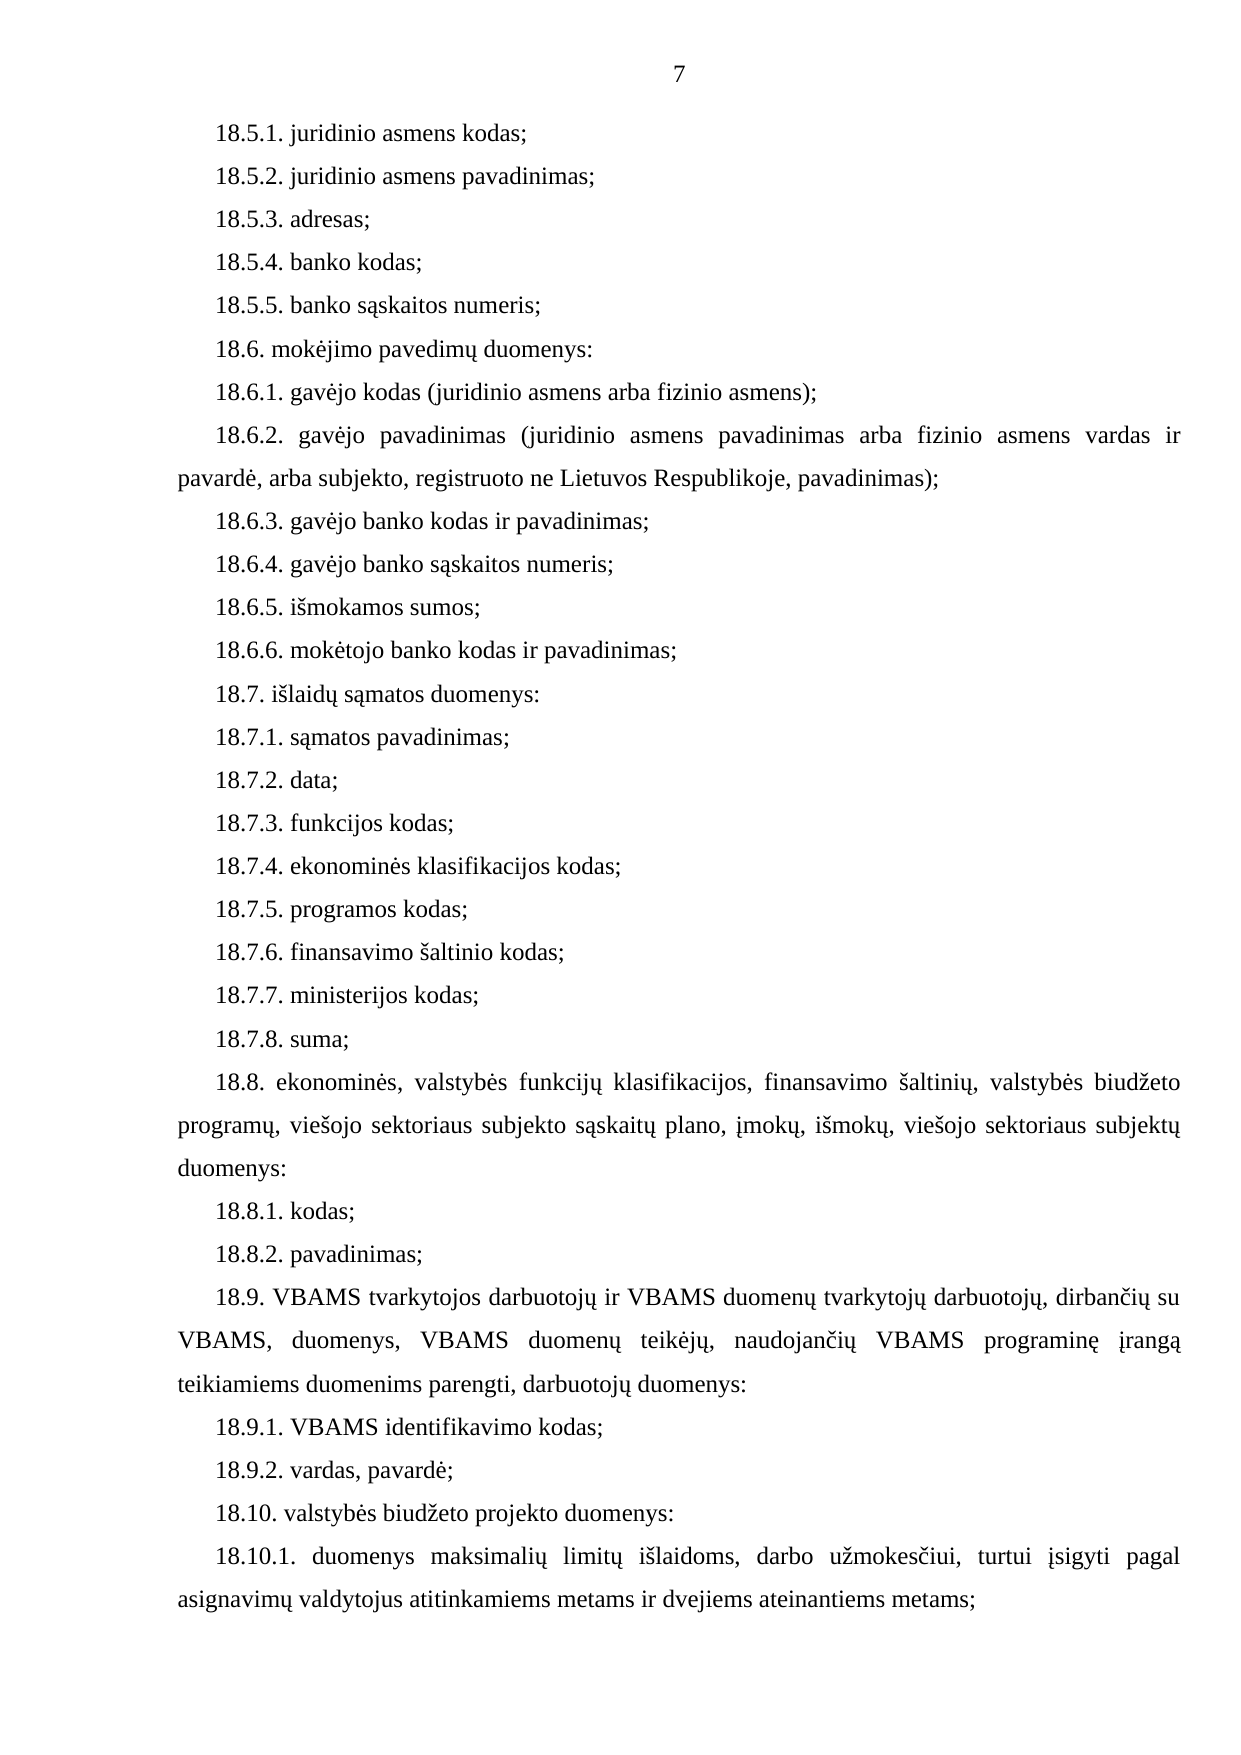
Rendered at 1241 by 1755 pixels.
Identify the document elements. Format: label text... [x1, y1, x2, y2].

text 18.7.1. sąmatos pavadinimas; [177, 722, 1181, 751]
text 18.5.2. juridinio asmens pavadinimas; [177, 161, 1181, 190]
text 18.5.1. juridinio asmens kodas; [177, 118, 1181, 147]
text 18.7.6. finansavimo šaltinio kodas; [177, 937, 1181, 966]
text 18.7.3. funkcijos kodas; [177, 808, 1181, 837]
text 18.8.1. kodas; [177, 1196, 1181, 1225]
text 18.6.3. gavėjo banko kodas ir pavadinimas; [177, 506, 1181, 535]
text 18.6.1. gavėjo kodas (juridinio asmens arba fizinio asmens); [177, 377, 1181, 406]
text 18.5.4. banko kodas; [177, 247, 1181, 276]
text 18.8.2. pavadinimas; [177, 1239, 1181, 1268]
text 18.7.7. ministerijos kodas; [177, 981, 1181, 1009]
text 18.6. mokėjimo pavedimų duomenys: [177, 334, 1181, 362]
text 18.7.5. programos kodas; [177, 894, 1181, 923]
text 18.7.4. ekonominės klasifikacijos kodas; [177, 851, 1181, 880]
text 18.9. VBAMS tvarkytojos darbuotojų ir VBAMS duomenų tvarkytojų darbuotojų, dirbančių su VBAMS, duomenys, VBAMS duomenų teikėjų, naudojančių VBAMS programinę įrangą teikiamiems duomenims parengti, darbuotojų duomenys: [177, 1282, 1181, 1397]
text 18.5.5. banko sąskaitos numeris; [177, 291, 1181, 319]
text 18.7. išlaidų sąmatos duomenys: [177, 679, 1181, 707]
text 18.6.4. gavėjo banko sąskaitos numeris; [177, 549, 1181, 578]
text 18.6.6. mokėtojo banko kodas ir pavadinimas; [177, 636, 1181, 664]
text 18.7.8. suma; [177, 1024, 1181, 1052]
text 18.8. ekonominės, valstybės funkcijų klasifikacijos, finansavimo šaltinių, valstybės biudžeto programų, viešojo sektoriaus subjekto sąskaitų plano, įmokų, išmokų, viešojo sektoriaus subjektų duomenys: [177, 1067, 1181, 1182]
text 18.9.1. VBAMS identifikavimo kodas; [177, 1412, 1181, 1441]
text 18.10. valstybės biudžeto projekto duomenys: [177, 1498, 1181, 1527]
text 18.10.1. duomenys maksimalių limitų išlaidoms, darbo užmokesčiui, turtui įsigyti pagal asignavimų valdytojus atitinkamiems metams ir dvejiems ateinantiems metams; [177, 1541, 1181, 1613]
text 18.7.2. data; [177, 765, 1181, 794]
text 18.5.3. adresas; [177, 204, 1181, 233]
text 18.9.2. vardas, pavardė; [177, 1455, 1181, 1484]
text 18.6.2. gavėjo pavadinimas (juridinio asmens pavadinimas arba fizinio asmens vardas ir pavardė, arba subjekto, registruoto ne Lietuvos Respublikoje, pavadinimas); [177, 420, 1181, 492]
text 18.6.5. išmokamos sumos; [177, 592, 1181, 621]
